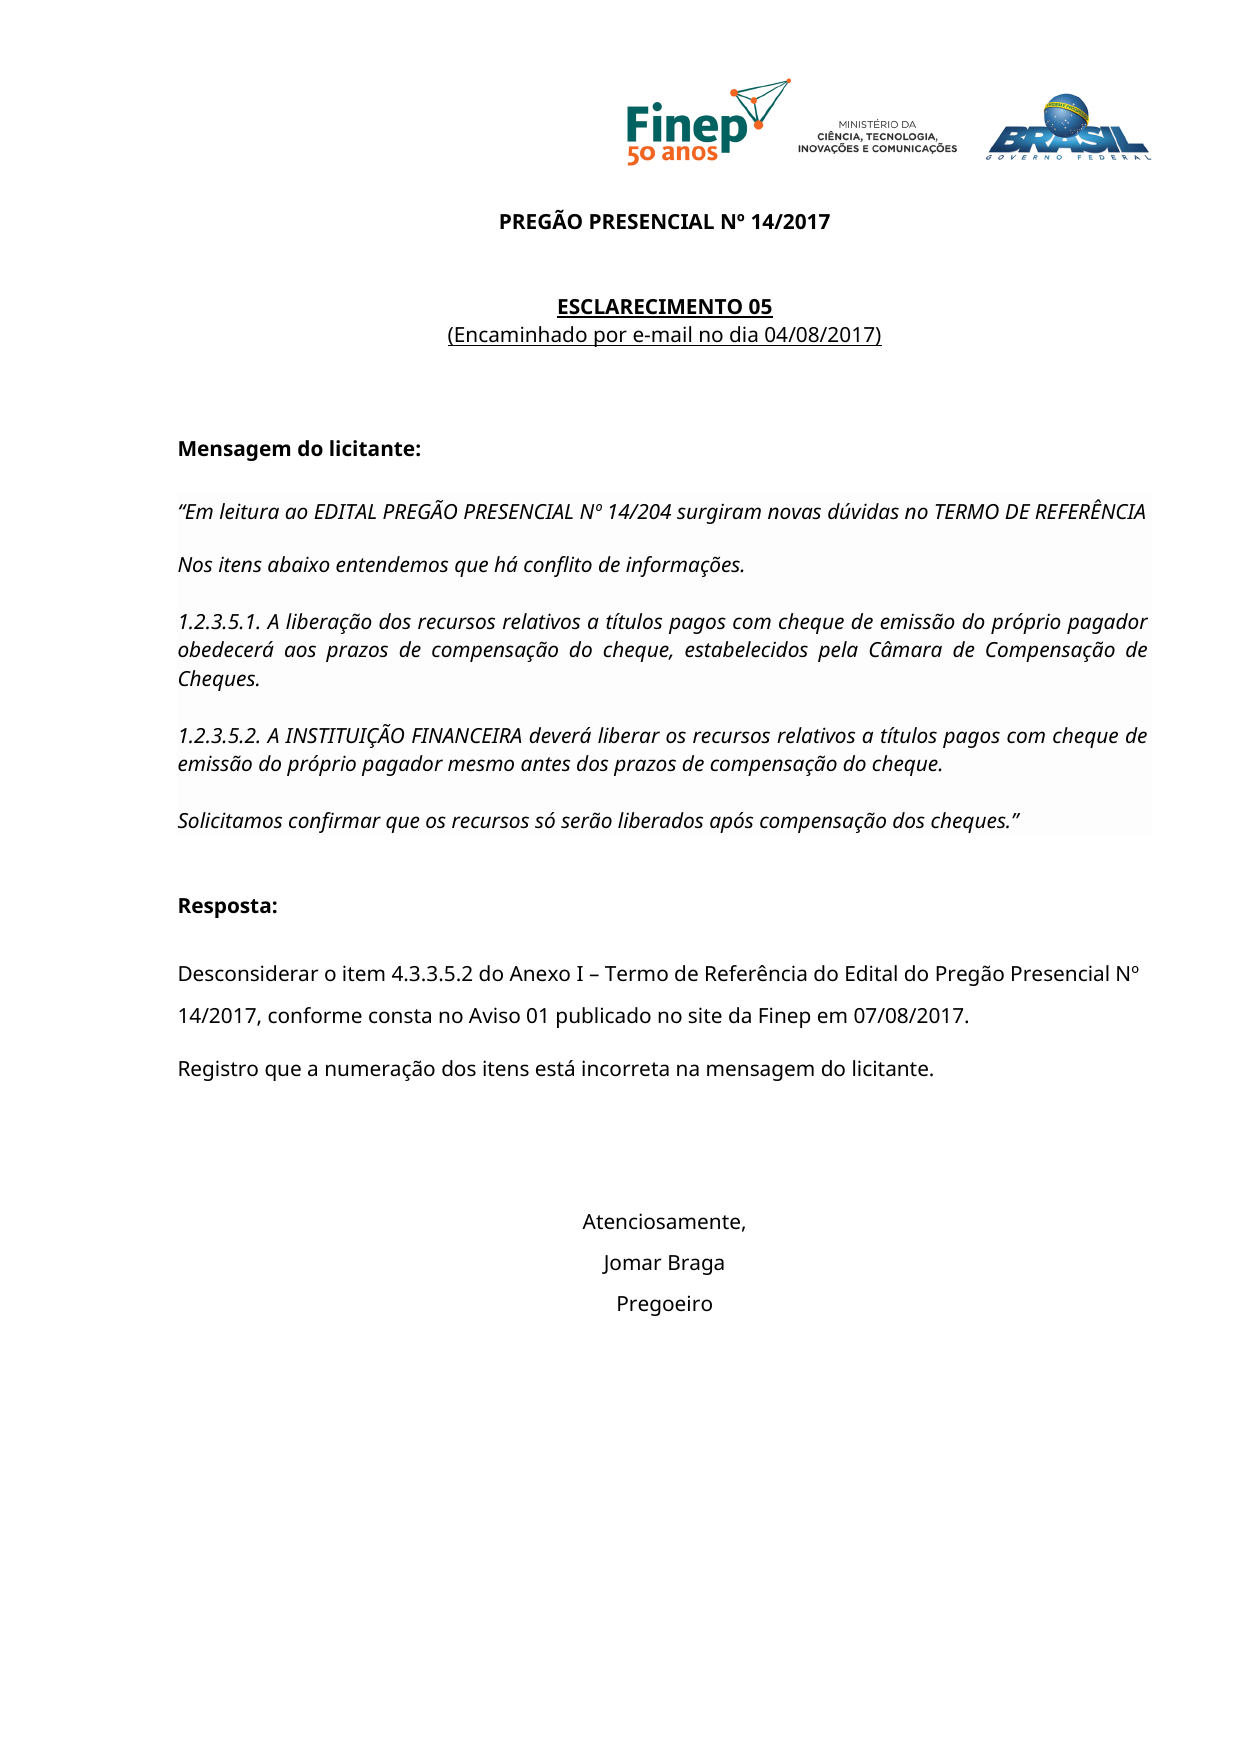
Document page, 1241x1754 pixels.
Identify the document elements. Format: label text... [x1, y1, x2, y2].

text Pregoeiro [177, 1289, 1152, 1318]
list Resposta: [177, 892, 1152, 920]
text Atenciosamente, [177, 1207, 1152, 1236]
text Jomar Braga [177, 1248, 1152, 1277]
text Nos itens abaixo entendemos que há conflito de informações. [177, 550, 1152, 579]
text Registro que a numeração dos itens está incorreta na mensagem do licitante. [177, 1054, 1152, 1083]
text 1.2.3.5.2. A INSTITUIÇÃO FINANCEIRA deverá liberar os recursos relativos a títulos pagos com cheque de emissão do próprio pagador mesmo antes dos prazos de compensação do cheque. [177, 721, 1152, 778]
text ESCLARECIMENTO 05 [177, 292, 1152, 321]
text (Encaminhado por e-mail no dia 04/08/2017) [177, 321, 1152, 349]
text PREGÃO PRESENCIAL Nº 14/2017 [177, 207, 1152, 235]
text Mensagem do licitante: [177, 434, 1152, 463]
text Solicitamos confirmar que os recursos só serão liberados após compensação dos cheques.” [177, 806, 1152, 835]
text “Em leitura ao EDITAL PREGÃO PRESENCIAL Nº 14/204 surgiram novas dúvidas no TERMO DE REFERÊNCIA [177, 491, 1152, 526]
text Desconsiderar o item 4.3.3.5.2 do Anexo I – Termo de Referência do Edital do Pregão Presencial Nº 14/2017, conforme consta no Aviso 01 publicado no site da Finep em 07/08/2017. [177, 959, 1152, 1030]
text 1.2.3.5.1. A liberação dos recursos relativos a títulos pagos com cheque de emissão do próprio pagador obedecerá aos prazos de compensação do cheque, estabelecidos pela Câmara de Compensação de Cheques. [177, 607, 1152, 692]
